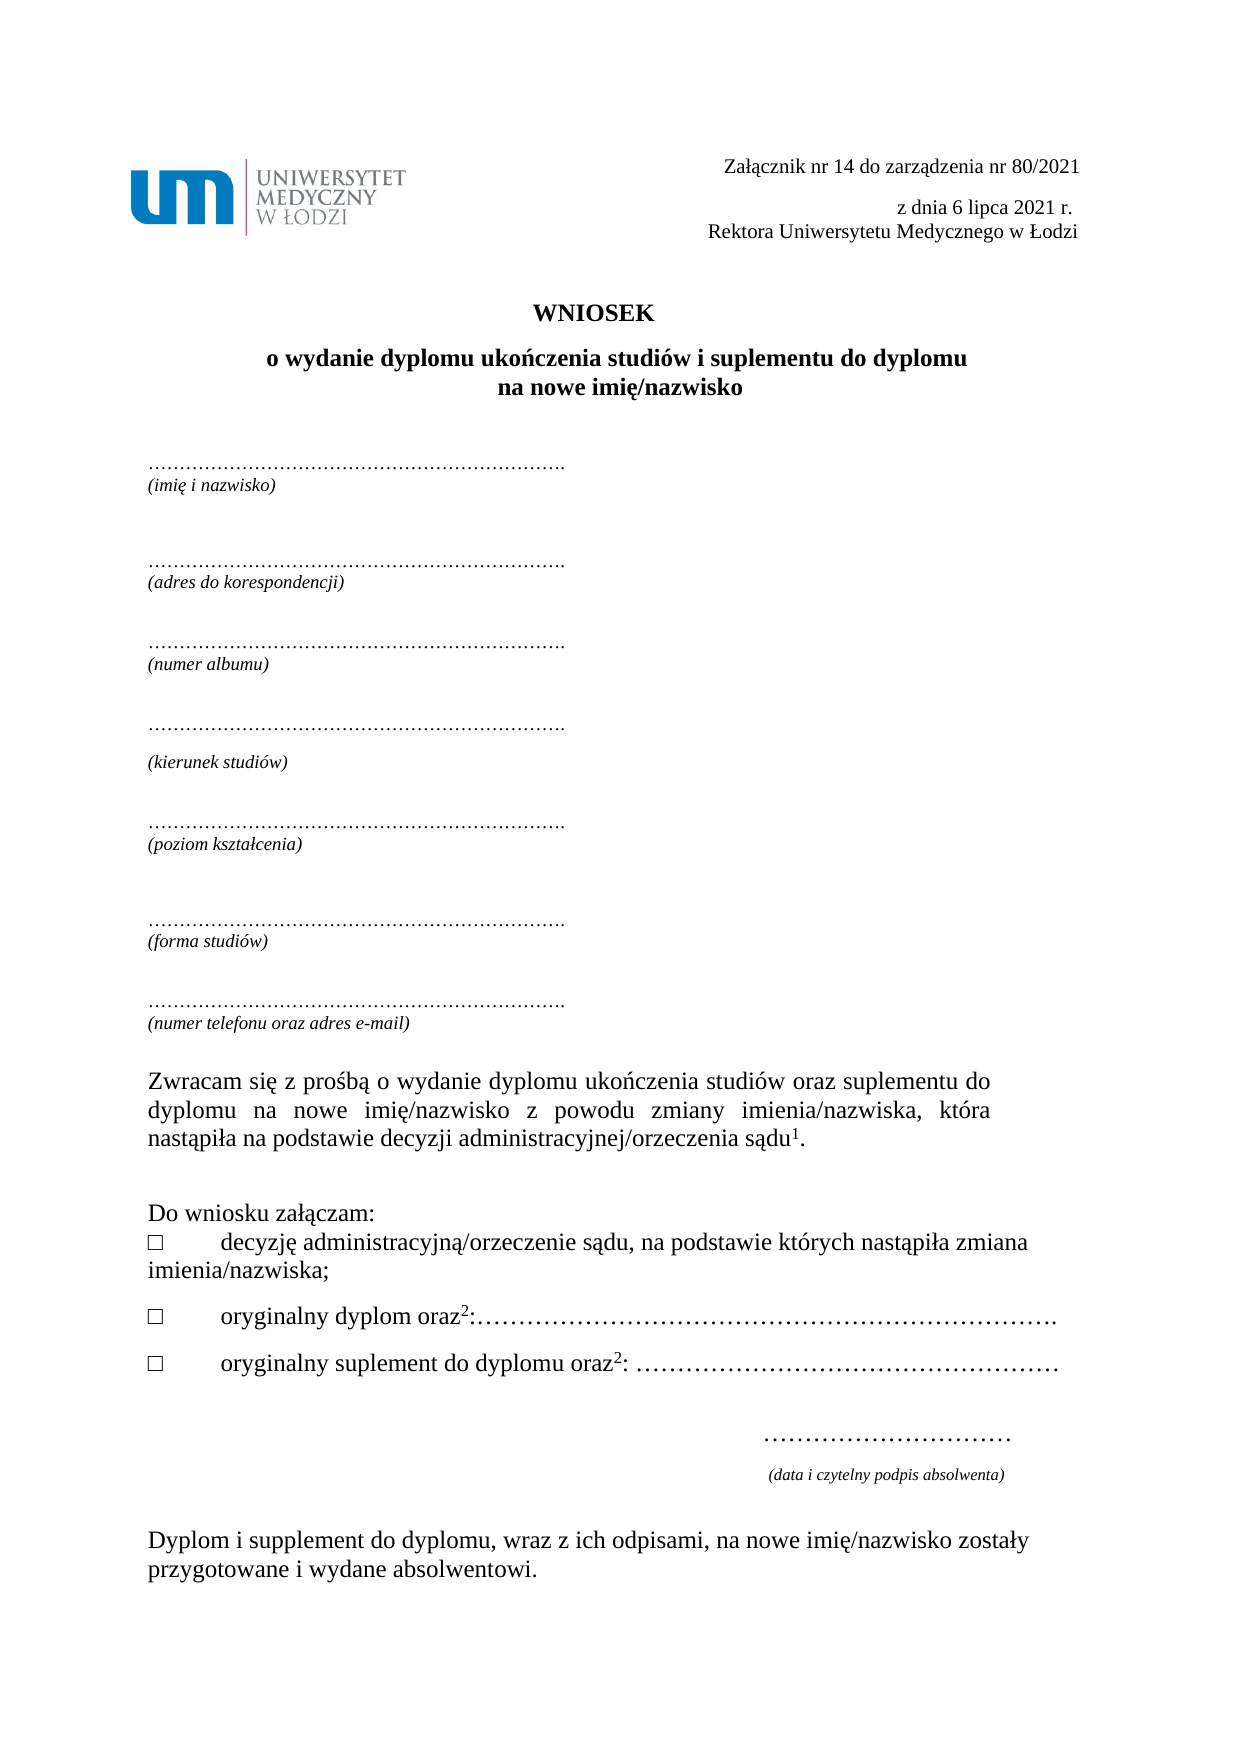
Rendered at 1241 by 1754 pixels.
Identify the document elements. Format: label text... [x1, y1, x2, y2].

text (numer telefonu oraz adres e-mail) [148, 1012, 1093, 1033]
text (poziom kształcenia) [148, 833, 1093, 854]
text Rektora Uniwersytetu Medycznego w Łodzi [707, 219, 1078, 243]
text Zwracam się z prośbą o wydanie dyplomu ukończenia studiów oraz suplementu do dyplomu na nowe imię/nazwisko z powodu zmiany imienia/nazwiska, która nastąpiła na podstawie decyzji administracyjnej/orzeczenia sądu1. [148, 1066, 992, 1152]
text …………………………………………………………. [148, 631, 1093, 653]
text …………………………………………………………. [148, 550, 1093, 572]
text (imię i nazwisko) [148, 474, 1093, 495]
list oryginalny dyplom oraz2:……………………………………………………………. [148, 1301, 1062, 1330]
text ………………………… [682, 1418, 1093, 1447]
text o wydanie dyplomu ukończenia studiów i suplementu do dyplomu [148, 343, 1093, 372]
text na nowe imię/nazwisko [148, 372, 1093, 401]
text (data i czytelny podpis absolwenta) [682, 1464, 1093, 1483]
text Do wniosku załączam: [148, 1198, 1093, 1226]
text (adres do korespondencji) [148, 572, 1093, 593]
text …………………………………………………………. [148, 713, 1093, 734]
text (kierunek studiów) [148, 751, 1093, 773]
text Dyplom i supplement do dyplomu, wraz z ich odpisami, na nowe imię/nazwisko zostały przygotowane i wydane absolwentowi. [148, 1525, 1093, 1582]
text …………………………………………………………. [148, 909, 1093, 930]
text …………………………………………………………. [148, 990, 1093, 1012]
text …………………………………………………………. [148, 811, 1093, 832]
subtitle WNIOSEK [223, 298, 964, 327]
text z dnia 6 lipca 2021 r. [770, 195, 1078, 219]
text Załącznik nr 14 do zarządzenia nr 80/2021 [723, 154, 1093, 178]
list oryginalny suplement do dyplomu oraz2: …………………………………………… [148, 1348, 1077, 1377]
text …………………………………………………………. [148, 452, 1093, 473]
list decyzję administracyjną/orzeczenie sądu, na podstawie których nastąpiła zmiana imienia/nazwiska; [148, 1227, 1093, 1284]
text (numer albumu) [148, 653, 1093, 674]
text (forma studiów) [148, 930, 1093, 952]
